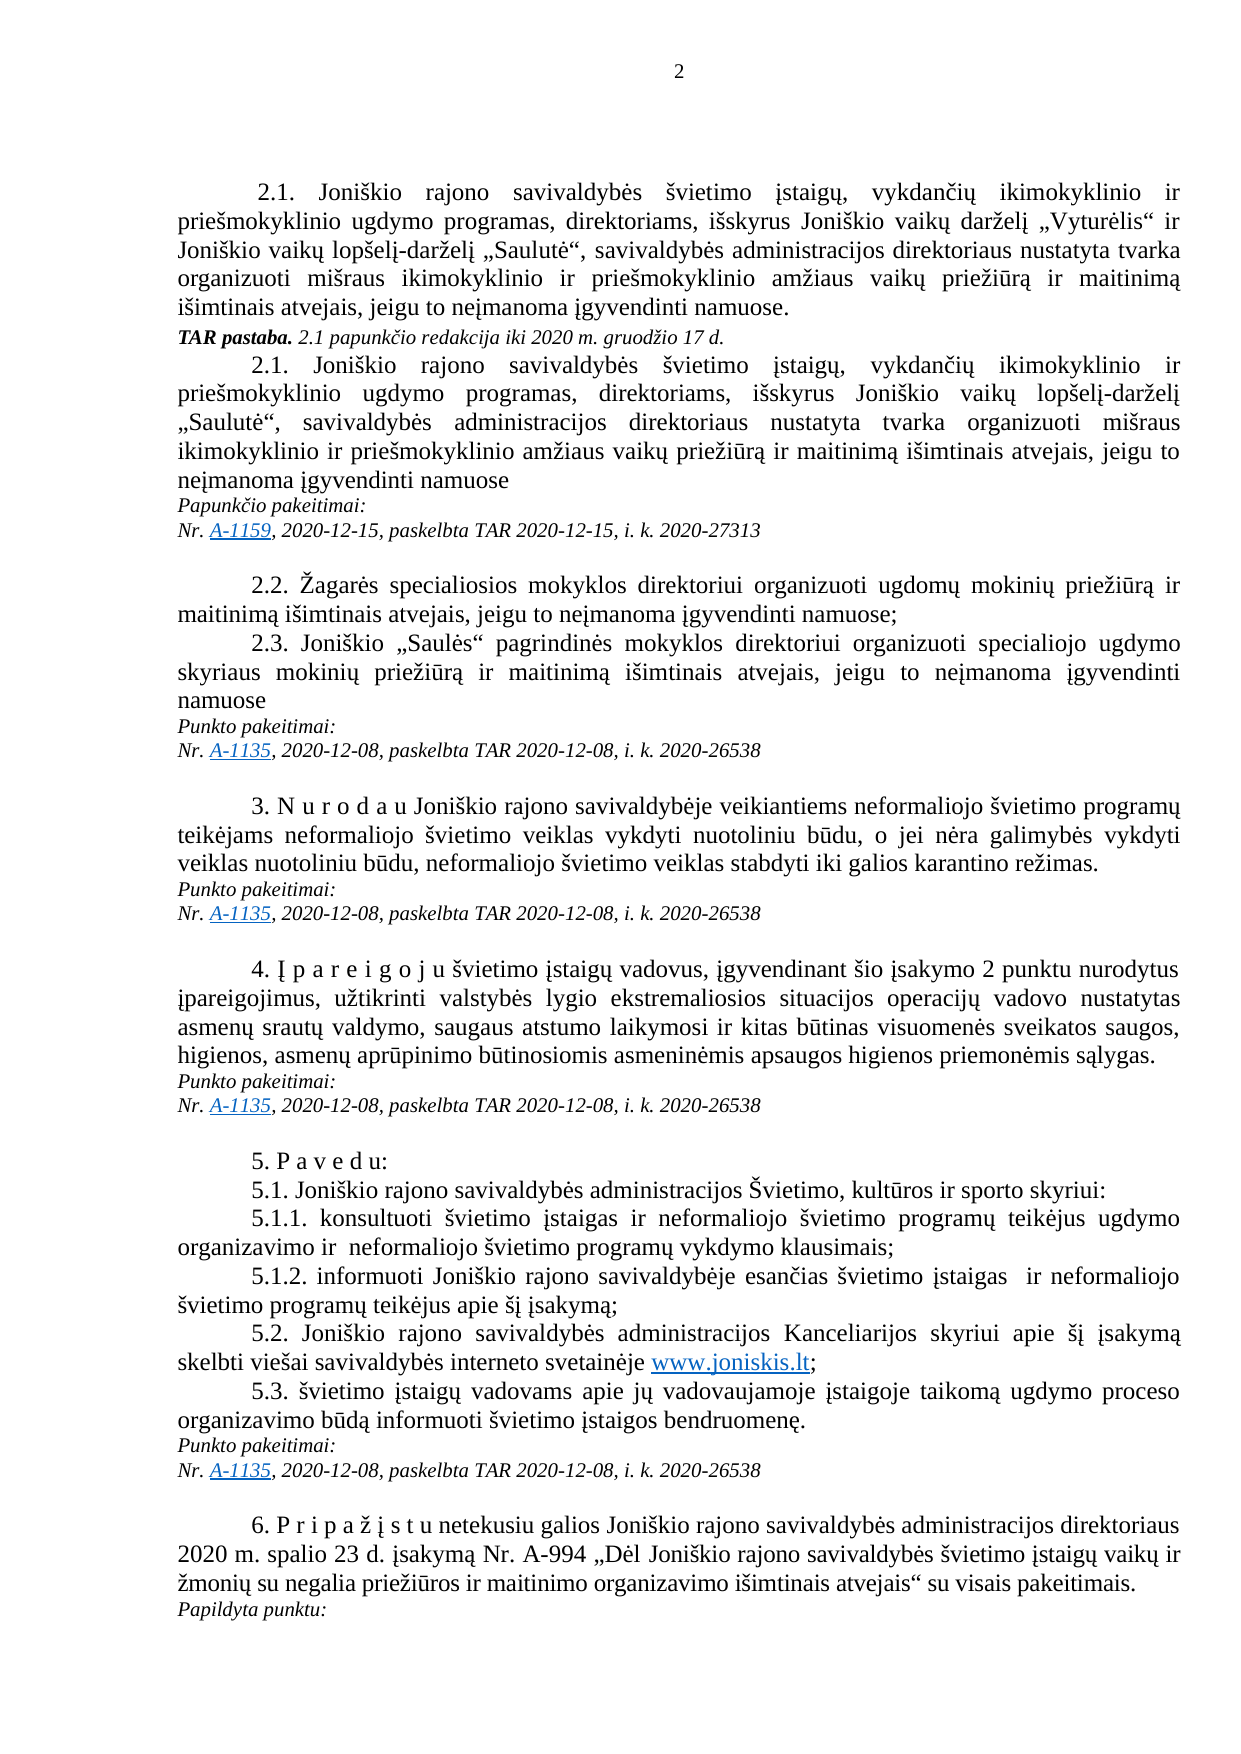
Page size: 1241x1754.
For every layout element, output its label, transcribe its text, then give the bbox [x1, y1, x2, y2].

text 2.3. Joniškio „Saulės“ pagrindinės mokyklos direktoriui organizuoti specialiojo ugdymo skyriaus mokinių priežiūrą ir maitinimą išimtinais atvejais, jeigu to neįmanoma įgyvendinti namuose [177, 628, 1181, 714]
text Papildyta punktu: [177, 1597, 1181, 1621]
text 5.2. Joniškio rajono savivaldybės administracijos Kanceliarijos skyriui apie šį įsakymą skelbti viešai savivaldybės interneto svetainėje www.joniskis.lt; [177, 1318, 1181, 1376]
text 2.1. Joniškio rajono savivaldybės švietimo įstaigų, vykdančių ikimokyklinio ir priešmokyklinio ugdymo programas, direktoriams, išskyrus Joniškio vaikų lopšelį-darželį „Saulutė“, savivaldybės administracijos direktoriaus nustatyta tvarka organizuoti mišraus ikimokyklinio ir priešmokyklinio amžiaus vaikų priežiūrą ir maitinimą išimtinais atvejais, jeigu to neįmanoma įgyvendinti namuose [177, 350, 1181, 493]
text Nr. A-1135, 2020-12-08, paskelbta TAR 2020-12-08, i. k. 2020-26538 [177, 901, 1181, 925]
text 5.1.1. konsultuoti švietimo įstaigas ir neformaliojo švietimo programų teikėjus ugdymo organizavimo ir neformaliojo švietimo programų vykdymo klausimais; [177, 1203, 1181, 1261]
text Punkto pakeitimai: [177, 714, 1181, 738]
text 4. Į p a r e i g o j u švietimo įstaigų vadovus, įgyvendinant šio įsakymo 2 punktu nurodytus įpareigojimus, užtikrinti valstybės lygio ekstremaliosios situacijos operacijų vadovo nustatytas asmenų srautų valdymo, saugaus atstumo laikymosi ir kitas būtinas visuomenės sveikatos saugos, higienos, asmenų aprūpinimo būtinosiomis asmeninėmis apsaugos higienos priemonėmis sąlygas. [177, 954, 1181, 1069]
text 2.2. Žagarės specialiosios mokyklos direktoriui organizuoti ugdomų mokinių priežiūrą ir maitinimą išimtinais atvejais, jeigu to neįmanoma įgyvendinti namuose; [177, 570, 1181, 628]
text Nr. A-1135, 2020-12-08, paskelbta TAR 2020-12-08, i. k. 2020-26538 [177, 1457, 1181, 1482]
text Punkto pakeitimai: [177, 1069, 1181, 1093]
text TAR pastaba. 2.1 papunkčio redakcija iki 2020 m. gruodžio 17 d. [177, 321, 1181, 350]
text 5.1.2. informuoti Joniškio rajono savivaldybėje esančias švietimo įstaigas ir neformaliojo švietimo programų teikėjus apie šį įsakymą; [177, 1261, 1181, 1318]
text Papunkčio pakeitimai: [177, 493, 1181, 517]
text 2.1. Joniškio rajono savivaldybės švietimo įstaigų, vykdančių ikimokyklinio ir priešmokyklinio ugdymo programas, direktoriams, išskyrus Joniškio vaikų darželį „Vyturėlis“ ir Joniškio vaikų lopšelį-darželį „Saulutė“, savivaldybės administracijos direktoriaus nustatyta tvarka organizuoti mišraus ikimokyklinio ir priešmokyklinio amžiaus vaikų priežiūrą ir maitinimą išimtinais atvejais, jeigu to neįmanoma įgyvendinti namuose. [177, 177, 1181, 321]
text Punkto pakeitimai: [177, 877, 1181, 901]
text Nr. A-1135, 2020-12-08, paskelbta TAR 2020-12-08, i. k. 2020-26538 [177, 738, 1181, 762]
text 5.1. Joniškio rajono savivaldybės administracijos Švietimo, kultūros ir sporto skyriui: [177, 1175, 1181, 1203]
text Punkto pakeitimai: [177, 1433, 1181, 1457]
text 6. P r i p a ž į s t u netekusiu galios Joniškio rajono savivaldybės administracijos direktoriaus 2020 m. spalio 23 d. įsakymą Nr. A-994 „Dėl Joniškio rajono savivaldybės švietimo įstaigų vaikų ir žmonių su negalia priežiūros ir maitinimo organizavimo išimtinais atvejais“ su visais pakeitimais. [177, 1510, 1181, 1597]
text 5. P a v e d u: [177, 1146, 1181, 1175]
text Nr. A-1159, 2020-12-15, paskelbta TAR 2020-12-15, i. k. 2020-27313 [177, 517, 1181, 542]
text Nr. A-1135, 2020-12-08, paskelbta TAR 2020-12-08, i. k. 2020-26538 [177, 1093, 1181, 1117]
text 3. N u r o d a u Joniškio rajono savivaldybėje veikiantiems neformaliojo švietimo programų teikėjams neformaliojo švietimo veiklas vykdyti nuotoliniu būdu, o jei nėra galimybės vykdyti veiklas nuotoliniu būdu, neformaliojo švietimo veiklas stabdyti iki galios karantino režimas. [177, 791, 1181, 877]
text 5.3. švietimo įstaigų vadovams apie jų vadovaujamoje įstaigoje taikomą ugdymo proceso organizavimo būdą informuoti švietimo įstaigos bendruomenę. [177, 1376, 1181, 1433]
